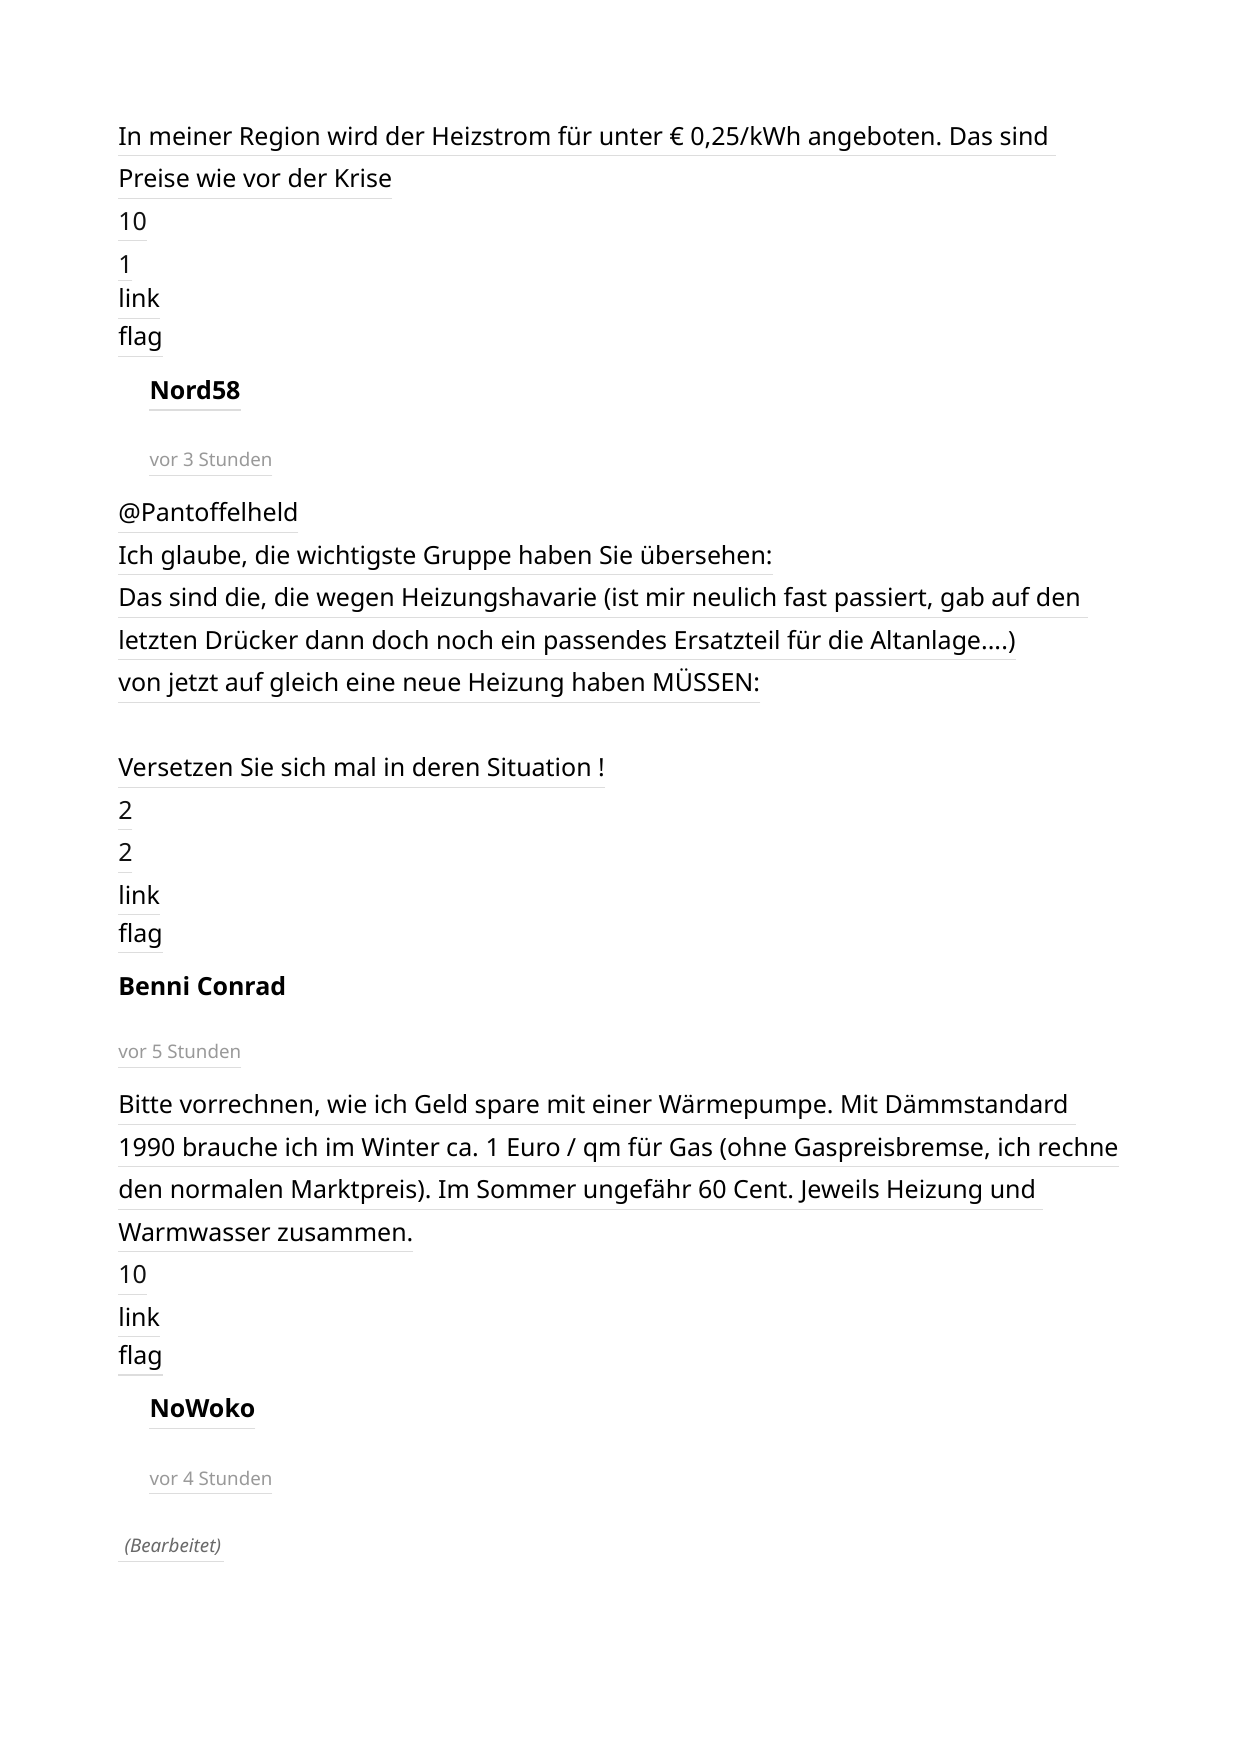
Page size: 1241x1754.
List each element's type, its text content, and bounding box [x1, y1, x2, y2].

text vor 5 Stunden [118, 1038, 1117, 1068]
text link [118, 281, 1122, 319]
text 10 [118, 203, 1122, 241]
text Nord58 [149, 373, 1122, 411]
text link [118, 1299, 1122, 1337]
text 2 [118, 835, 1122, 873]
text Bitte vorrechnen, wie ich Geld spare mit einer Wärmepumpe. Mit Dämmstandard 1990 brauche ich im Winter ca. 1 Euro / qm für Gas (ohne Gaspreisbremse, ich rechne den normalen Marktpreis). Im Sommer ungefähr 60 Cent. Jeweils Heizung und Warmwasser zusammen. [118, 1087, 1122, 1252]
text In meiner Region wird der Heizstrom für unter € 0,25/kWh angeboten. Das sind Preise wie vor der Krise [118, 118, 1122, 199]
text @Pantoffelheld Ich glaube, die wichtigste Gruppe haben Sie übersehen: Das sind die, die wegen Heizungshavarie (ist mir neulich fast passiert, gab auf den letzten Drücker dann doch noch ein passendes Ersatzteil für die Altanlage....) von jetzt auf gleich eine neue Heizung haben MÜSSEN: Versetzen Sie sich mal in deren Situation ! [118, 495, 1122, 788]
text flag [118, 319, 1122, 357]
text 1 [118, 246, 1122, 281]
text Benni Conrad [118, 969, 1122, 1003]
text flag [118, 915, 1122, 953]
text (Bearbeitet) [118, 1529, 1122, 1562]
text vor 3 Stunden [149, 446, 1117, 476]
text vor 4 Stunden [149, 1465, 1117, 1494]
text link [118, 877, 1122, 915]
text NoWoko [149, 1391, 1122, 1429]
text 2 [118, 792, 1122, 830]
text 10 [118, 1257, 1122, 1295]
text flag [118, 1337, 1122, 1376]
